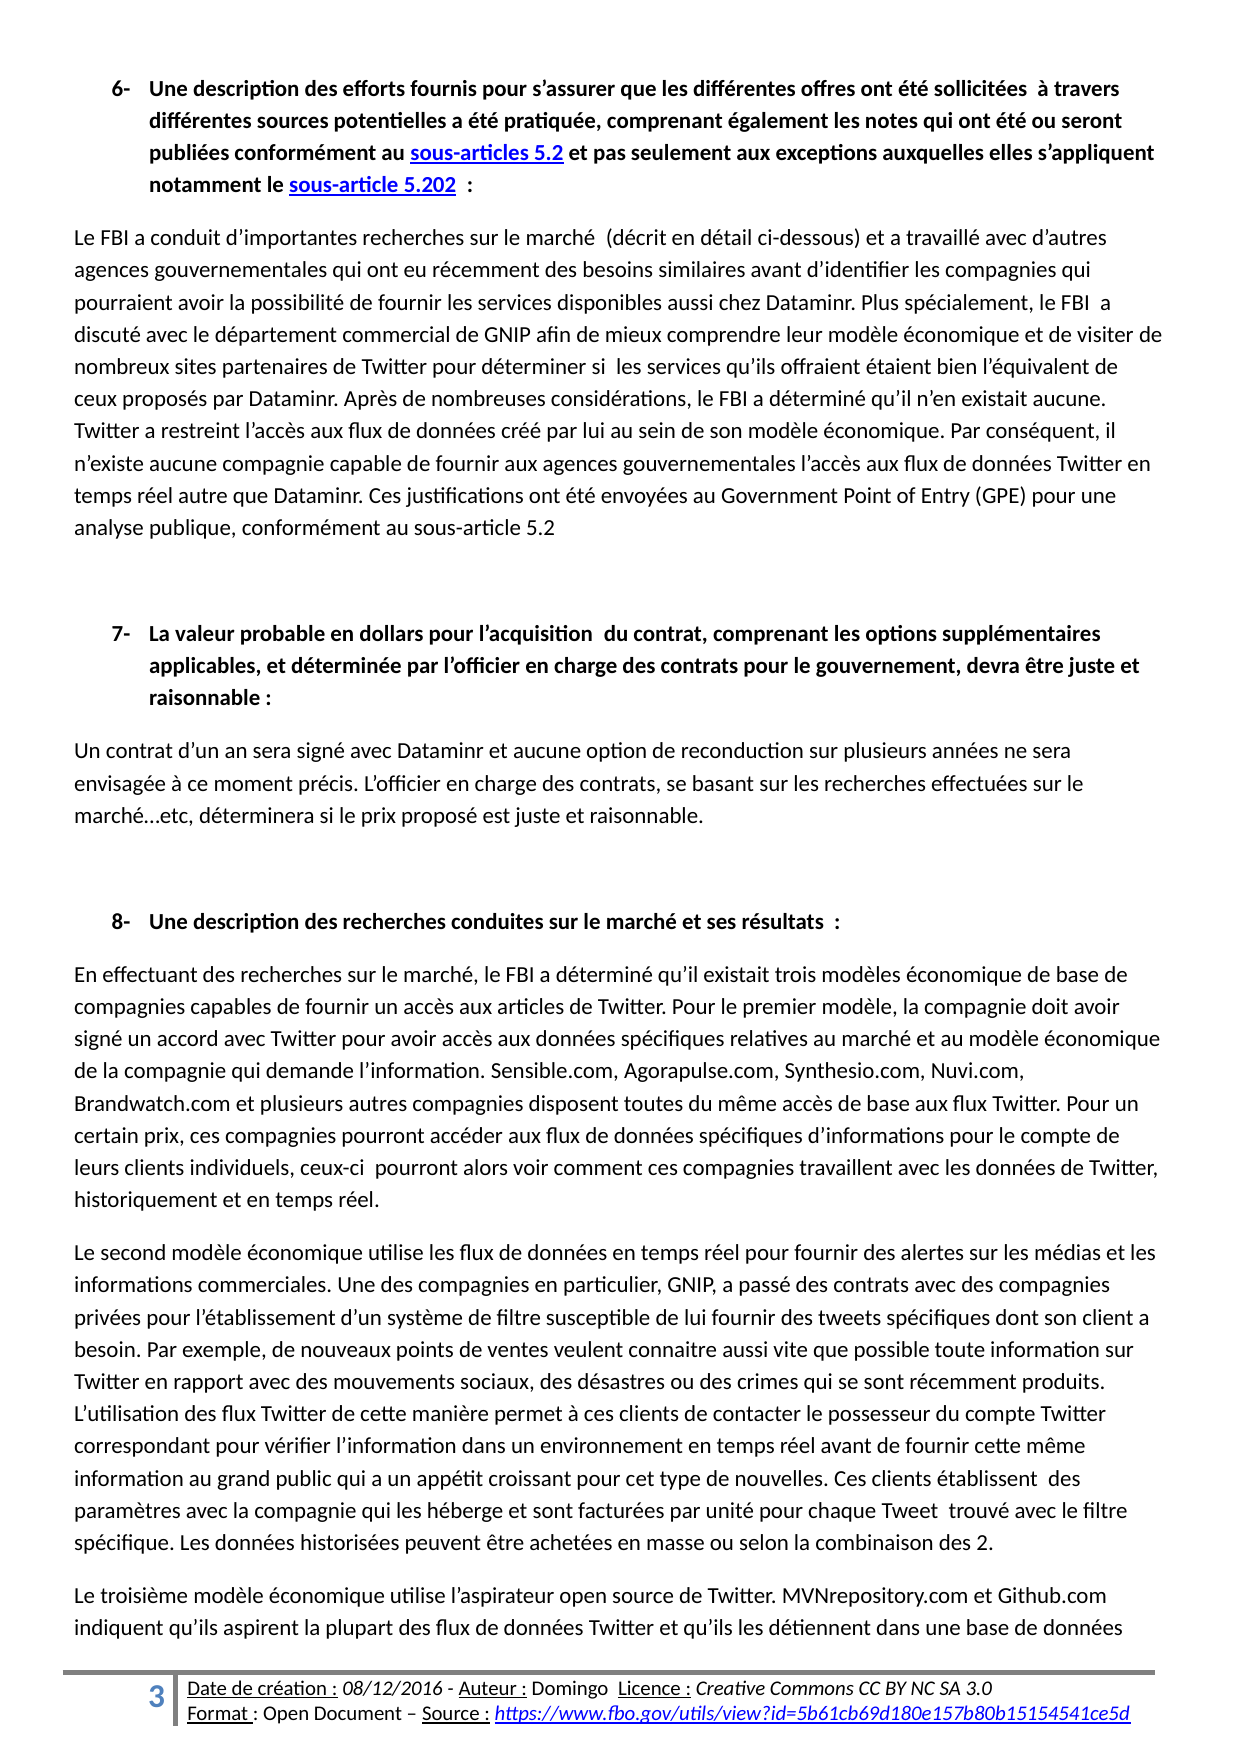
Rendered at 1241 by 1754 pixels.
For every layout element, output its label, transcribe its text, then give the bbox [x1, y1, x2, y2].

list Une description des efforts fournis pour s’assurer que les différentes offres ont été sollicitées à travers différentes sources potentielles a été pratiquée, comprenant également les notes qui ont été ou seront publiées conformément au sous-articles 5.2 et pas seulement aux exceptions auxquelles elles s’appliquent notamment le sous-article 5.202 : [111, 74, 1166, 198]
text Le troisième modèle économique utilise l’aspirateur open source de Twitter. MVNrepository.com et Github.com indiquent qu’ils aspirent la plupart des flux de données Twitter et qu’ils les détiennent dans une base de données [74, 1581, 1166, 1641]
list La valeur probable en dollars pour l’acquisition du contrat, comprenant les options supplémentaires applicables, et déterminée par l’officier en charge des contrats pour le gouvernement, devra être juste et raisonnable : [111, 619, 1166, 712]
text En effectuant des recherches sur le marché, le FBI a déterminé qu’il existait trois modèles économique de base de compagnies capables de fournir un accès aux articles de Twitter. Pour le premier modèle, la compagnie doit avoir signé un accord avec Twitter pour avoir accès aux données spécifiques relatives au marché et au modèle économique de la compagnie qui demande l’information. Sensible.com, Agorapulse.com, Synthesio.com, Nuvi.com, Brandwatch.com et plusieurs autres compagnies disposent toutes du même accès de base aux flux Twitter. Pour un certain prix, ces compagnies pourront accéder aux flux de données spécifiques d’informations pour le compte de leurs clients individuels, ceux-ci pourront alors voir comment ces compagnies travaillent avec les données de Twitter, historiquement et en temps réel. [74, 960, 1166, 1213]
list Une description des recherches conduites sur le marché et ses résultats : [111, 907, 1166, 935]
text Un contrat d’un an sera signé avec Dataminr et aucune option de reconduction sur plusieurs années ne sera envisagée à ce moment précis. L’officier en charge des contrats, se basant sur les recherches effectuées sur le marché…etc, déterminera si le prix proposé est juste et raisonnable. [74, 737, 1166, 829]
text Le second modèle économique utilise les flux de données en temps réel pour fournir des alertes sur les médias et les informations commerciales. Une des compagnies en particulier, GNIP, a passé des contrats avec des compagnies privées pour l’établissement d’un système de filtre susceptible de lui fournir des tweets spécifiques dont son client a besoin. Par exemple, de nouveaux points de ventes veulent connaitre aussi vite que possible toute information sur Twitter en rapport avec des mouvements sociaux, des désastres ou des crimes qui se sont récemment produits. L’utilisation des flux Twitter de cette manière permet à ces clients de contacter le possesseur du compte Twitter correspondant pour vérifier l’information dans un environnement en temps réel avant de fournir cette même information au grand public qui a un appétit croissant pour cet type de nouvelles. Ces clients établissent des paramètres avec la compagnie qui les héberge et sont facturées par unité pour chaque Tweet trouvé avec le filtre spécifique. Les données historisées peuvent être achetées en masse ou selon la combinaison des 2. [74, 1238, 1166, 1556]
text Le FBI a conduit d’importantes recherches sur le marché (décrit en détail ci-dessous) et a travaillé avec d’autres agences gouvernementales qui ont eu récemment des besoins similaires avant d’identifier les compagnies qui pourraient avoir la possibilité de fournir les services disponibles aussi chez Dataminr. Plus spécialement, le FBI a discuté avec le département commercial de GNIP afin de mieux comprendre leur modèle économique et de visiter de nombreux sites partenaires de Twitter pour déterminer si les services qu’ils offraient étaient bien l’équivalent de ceux proposés par Dataminr. Après de nombreuses considérations, le FBI a déterminé qu’il n’en existait aucune. Twitter a restreint l’accès aux flux de données créé par lui au sein de son modèle économique. Par conséquent, il n’existe aucune compagnie capable de fournir aux agences gouvernementales l’accès aux flux de données Twitter en temps réel autre que Dataminr. Ces justifications ont été envoyées au Government Point of Entry (GPE) pour une analyse publique, conformément au sous-article 5.2 [74, 223, 1166, 541]
